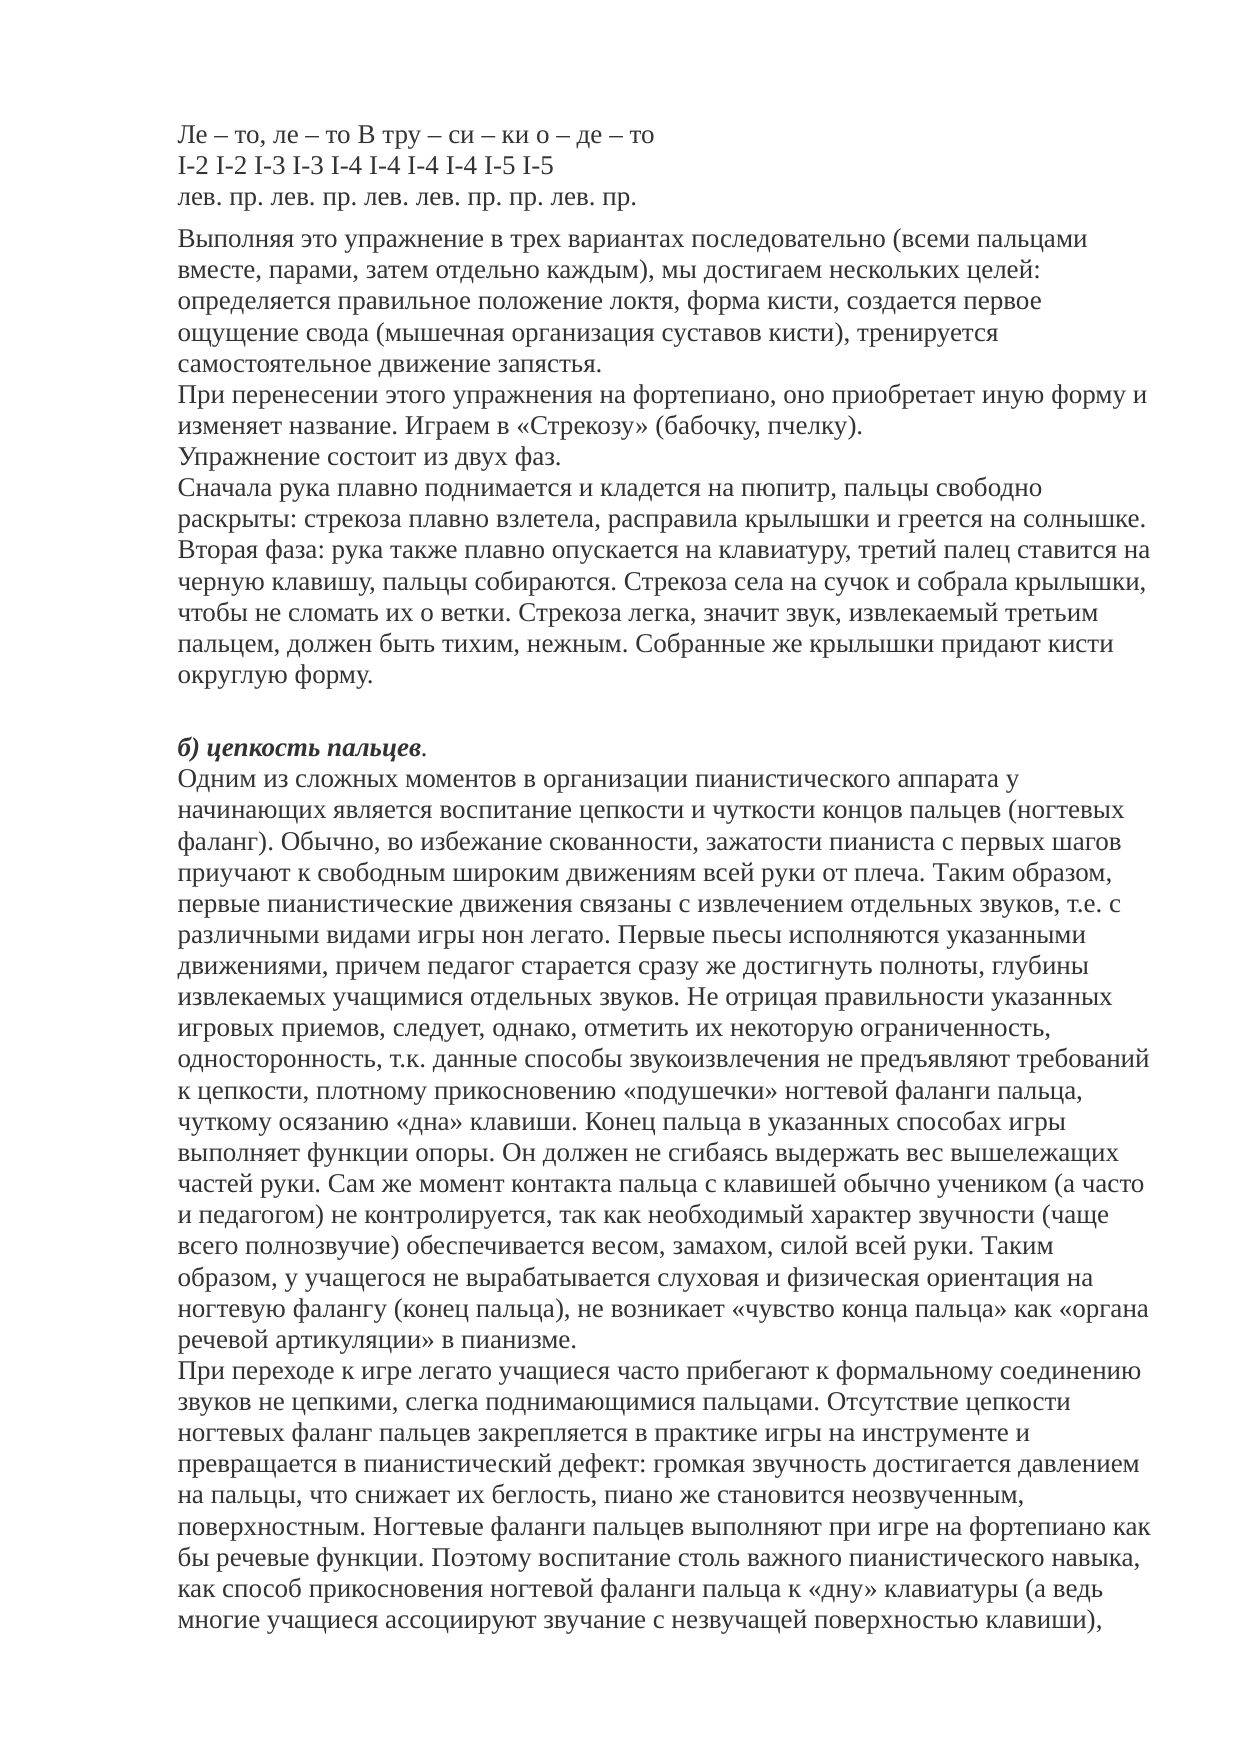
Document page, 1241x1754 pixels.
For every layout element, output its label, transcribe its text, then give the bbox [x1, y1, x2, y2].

text Выполняя это упражнение в трех вариантах последовательно (всеми пальцами вместе, парами, затем отдельно каждым), мы достигаем нескольких целей: определяется правильное положение локтя, форма кисти, создается первое ощущение свода (мышечная организация суставов кисти), тренируется самостоятельное движение запястья. При перенесении этого упражнения на фортепиано, оно приобретает иную форму и изменяет название. Играем в «Стрекозу» (бабочку, пчелку). Упражнение состоит из двух фаз. Сначала рука плавно поднимается и кладется на пюпитр, пальцы свободно раскрыты: стрекоза плавно взлетела, расправила крылышки и греется на солнышке. Вторая фаза: рука также плавно опускается на клавиатуру, третий палец ставится на черную клавишу, пальцы собираются. Стрекоза села на сучок и собрала крылышки, чтобы не сломать их о ветки. Стрекоза легка, значит звук, извлекаемый третьим пальцем, должен быть тихим, нежным. Собранные же крылышки придают кисти округлую форму. [177, 222, 1152, 689]
text Ле – то, ле – то В тру – си – ки о – де – то I-2 I-2 I-3 I-3 I-4 I-4 I-4 I-4 I-5 I-5 лев. пр. лев. пр. лев. лев. пр. пр. лев. пр. [177, 118, 1152, 212]
text б) цепкость пальцев. Одним из сложных моментов в организации пианистического аппарата у начинающих является воспитание цепкости и чуткости концов пальцев (ногтевых фаланг). Обычно, во избежание скованности, зажатости пианиста с первых шагов приучают к свободным широким движениям всей руки от плеча. Таким образом, первые пианистические движения связаны с извлечением отдельных звуков, т.е. с различными видами игры нон легато. Первые пьесы исполняются указанными движениями, причем педагог старается сразу же достигнуть полноты, глубины извлекаемых учащимися отдельных звуков. Не отрицая правильности указанных игровых приемов, следует, однако, отметить их некоторую ограниченность, односторонность, т.к. данные способы звукоизвлечения не предъявляют требований к цепкости, плотному прикосновению «подушечки» ногтевой фаланги пальца, чуткому осязанию «дна» клавиши. Конец пальца в указанных способах игры выполняет функции опоры. Он должен не сгибаясь выдержать вес вышележащих частей руки. Сам же момент контакта пальца с клавишей обычно учеником (а часто и педагогом) не контролируется, так как необходимый характер звучности (чаще всего полнозвучие) обеспечивается весом, замахом, силой всей руки. Таким образом, у учащегося не вырабатывается слуховая и физическая ориентация на ногтевую фалангу (конец пальца), не возникает «чувство конца пальца» как «органа речевой артикуляции» в пианизме. При переходе к игре легато учащиеся часто прибегают к формальному соединению звуков не цепкими, слегка поднимающимися пальцами. Отсутствие цепкости ногтевых фаланг пальцев закрепляется в практике игры на инструменте и превращается в пианистический дефект: громкая звучность достигается давлением на пальцы, что снижает их беглость, пиано же становится неозвученным, поверхностным. Ногтевые фаланги пальцев выполняют при игре на фортепиано как бы речевые функции. Поэтому воспитание столь важного пианистического навыка, как способ прикосновения ногтевой фаланги пальца к «дну» клавиатуры (а ведь многие учащиеся ассоциируют звучание с незвучащей поверхностью клавиши), [177, 700, 1152, 1634]
